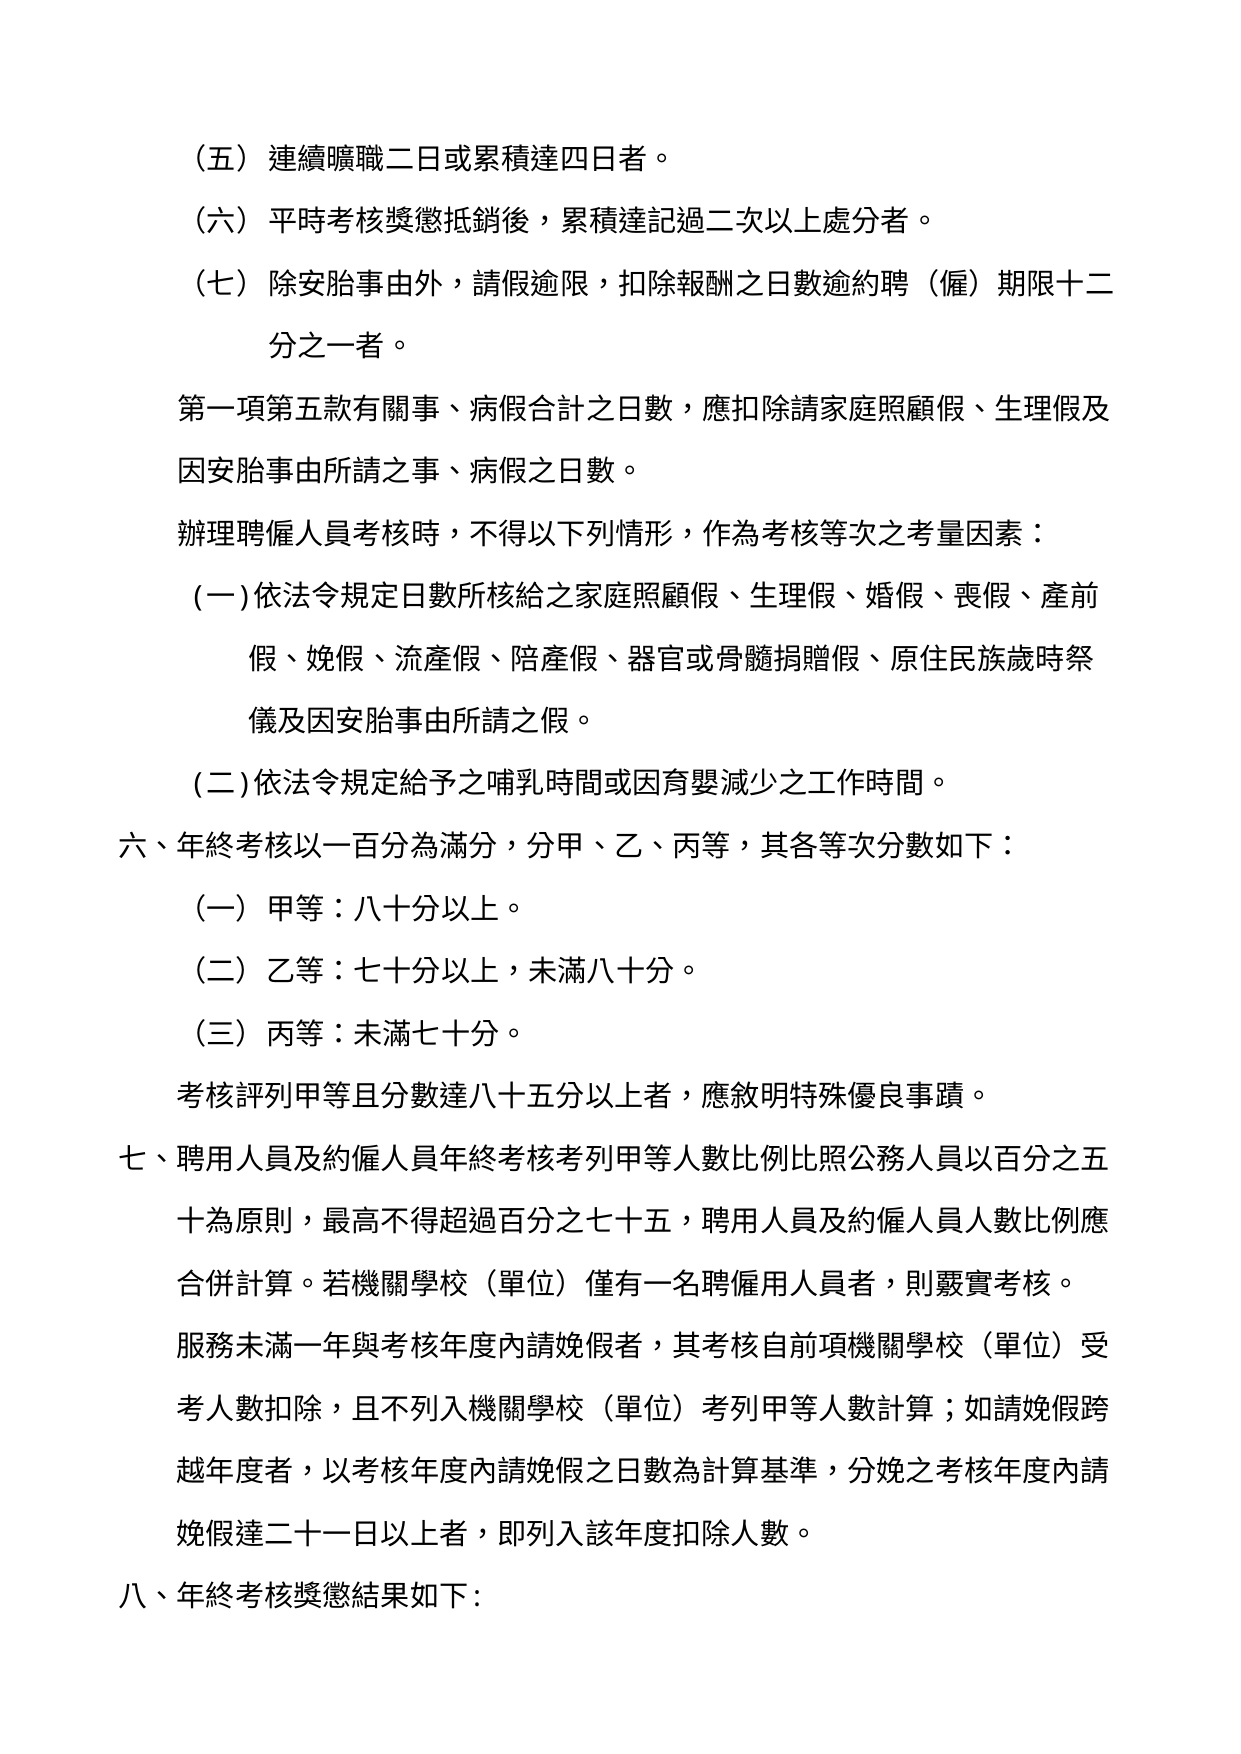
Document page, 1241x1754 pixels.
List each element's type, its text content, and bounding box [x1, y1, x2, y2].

text 七、聘用人員及約僱人員年終考核考列甲等人數比例比照公務人員以百分之五十為原則，最高不得超過百分之七十五，聘用人員及約僱人員人數比例應合併計算。若機關學校（單位）僅有一名聘僱用人員者，則覈實考核。 [118, 1115, 1122, 1302]
text (一)依法令規定日數所核給之家庭照顧假、生理假、婚假、喪假、產前假、娩假、流產假、陪產假、器官或骨髓捐贈假、原住民族歲時祭儀及因安胎事由所請之假。 [189, 552, 1122, 740]
text 考核評列甲等且分數達八十五分以上者，應敘明特殊優良事蹟。 [118, 1052, 1122, 1115]
text 八、年終考核獎懲結果如下: [118, 1552, 1122, 1615]
text 辦理聘僱人員考核時，不得以下列情形，作為考核等次之考量因素： [177, 490, 1122, 552]
text (二)依法令規定給予之哺乳時間或因育嬰減少之工作時間。 [189, 740, 1122, 802]
list 丙等：未滿七十分。 [177, 990, 1122, 1052]
list 甲等：八十分以上。 [177, 865, 1122, 927]
text 第一項第五款有關事、病假合計之日數，應扣除請家庭照顧假、生理假及因安胎事由所請之事、病假之日數。 [177, 365, 1122, 490]
text 六、年終考核以一百分為滿分，分甲、乙、丙等，其各等次分數如下： [118, 802, 1122, 865]
list 乙等：七十分以上，未滿八十分。 [177, 927, 1122, 990]
list 平時考核獎懲抵銷後，累積達記過二次以上處分者。 [177, 177, 1122, 240]
list 連續曠職二日或累積達四日者。 [177, 115, 1122, 177]
list 除安胎事由外，請假逾限，扣除報酬之日數逾約聘（僱）期限十二分之一者。 [177, 240, 1122, 365]
text 服務未滿一年與考核年度內請娩假者，其考核自前項機關學校（單位）受考人數扣除，且不列入機關學校（單位）考列甲等人數計算；如請娩假跨越年度者，以考核年度內請娩假之日數為計算基準，分娩之考核年度內請娩假達二十一日以上者，即列入該年度扣除人數。 [118, 1302, 1122, 1552]
